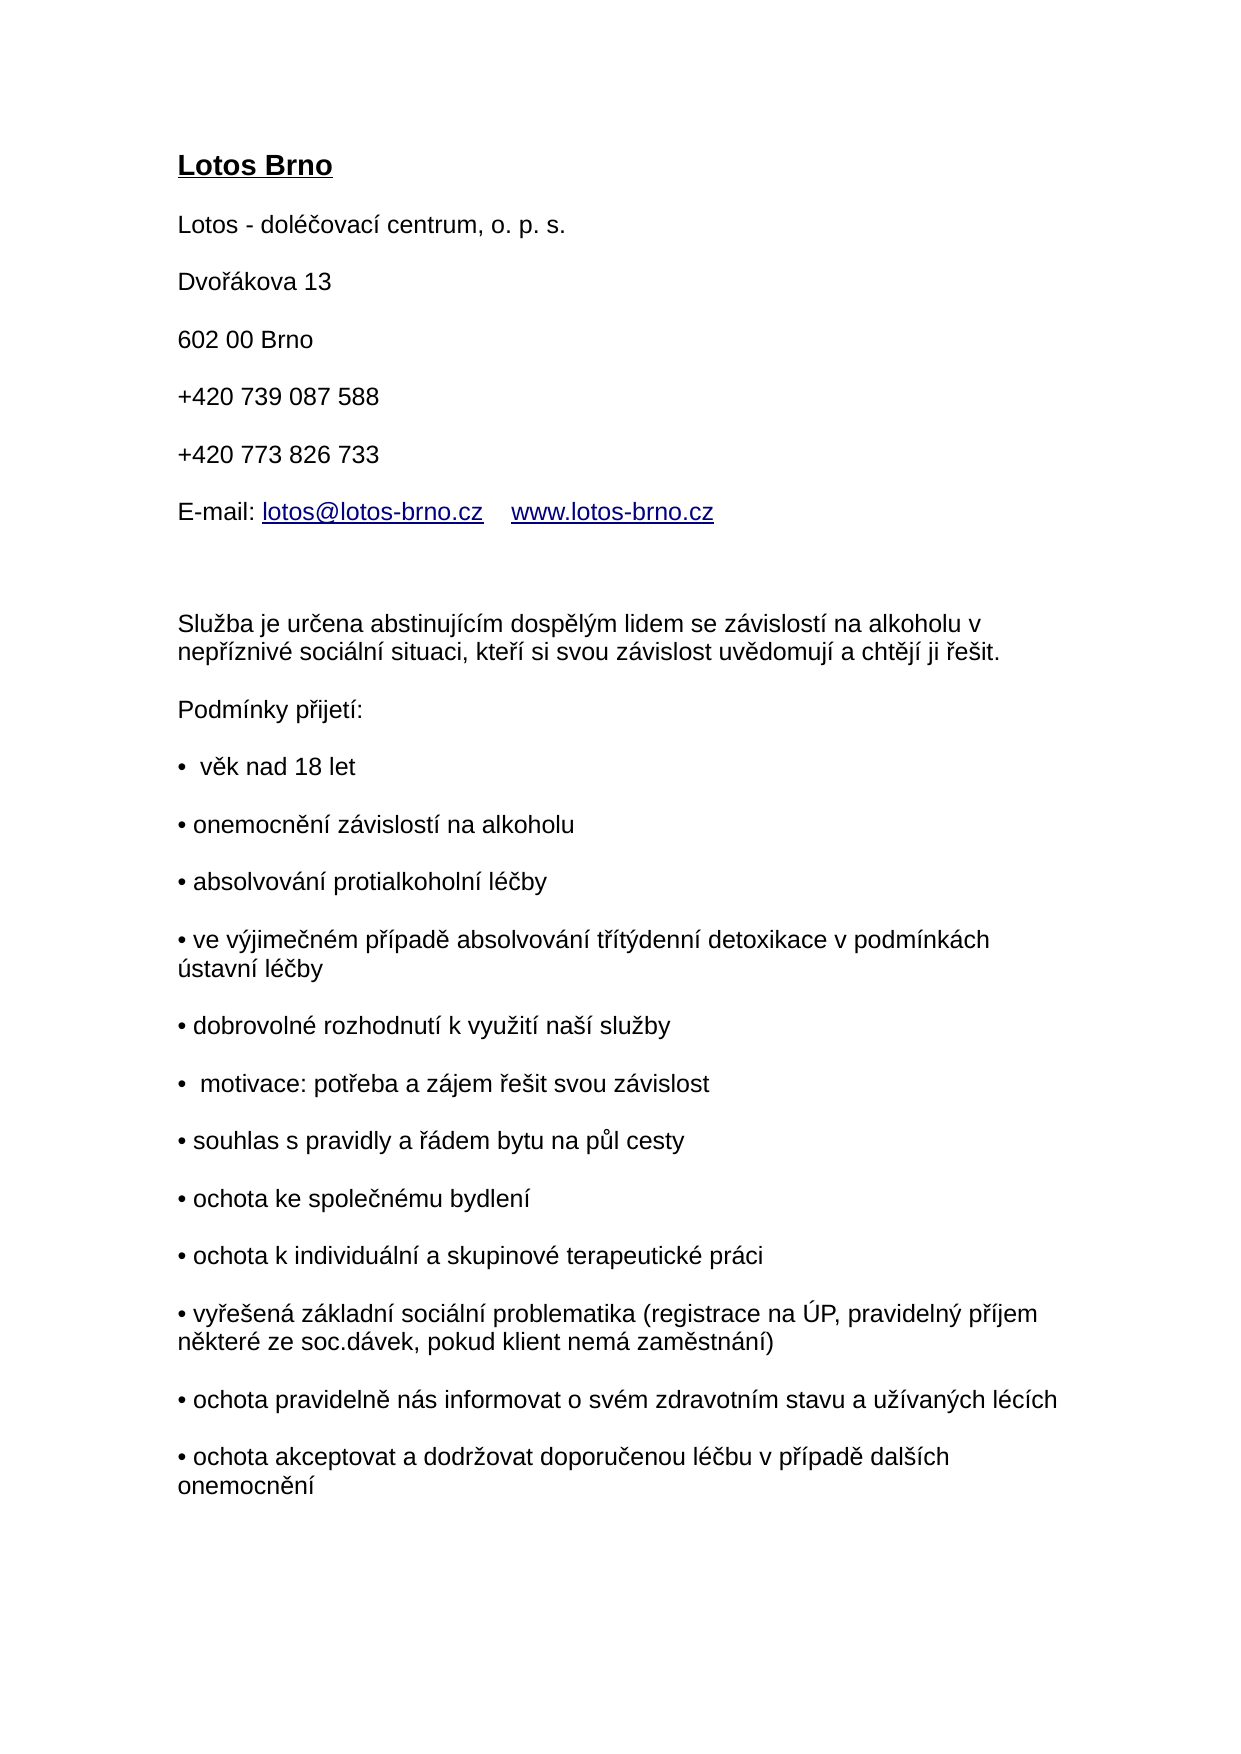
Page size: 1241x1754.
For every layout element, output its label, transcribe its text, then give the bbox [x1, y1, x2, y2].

text Lotos Brno [177, 148, 1063, 181]
text Služba je určena abstinujícím dospělým lidem se závislostí na alkoholu v nepříznivé sociální situaci, kteří si svou závislost uvědomují a chtějí ji řešit. Podmínky přijetí: • věk nad 18 let • onemocnění závislostí na alkoholu • absolvování protialkoholní léčby • ve výjimečném případě absolvování třítýdenní detoxikace v podmínkách ústavní léčby • dobrovolné rozhodnutí k využití naší služby • motivace: potřeba a zájem řešit svou závislost • souhlas s pravidly a řádem bytu na půl cesty • ochota ke společnému bydlení • ochota k individuální a skupinové terapeutické práci • vyřešená základní sociální problematika (registrace na ÚP, pravidelný příjem některé ze soc.dávek, pokud klient nemá zaměstnání) • ochota pravidelně nás informovat o svém zdravotním stavu a užívaných lécích • ochota akceptovat a dodržovat doporučenou léčbu v případě dalších onemocnění [177, 580, 1063, 1557]
text Lotos - doléčovací centrum, o. p. s. Dvořákova 13 602 00 Brno +420 739 087 588 +420 773 826 733 E-mail: lotos@lotos-brno.cz www.lotos-brno.cz [177, 210, 1063, 526]
